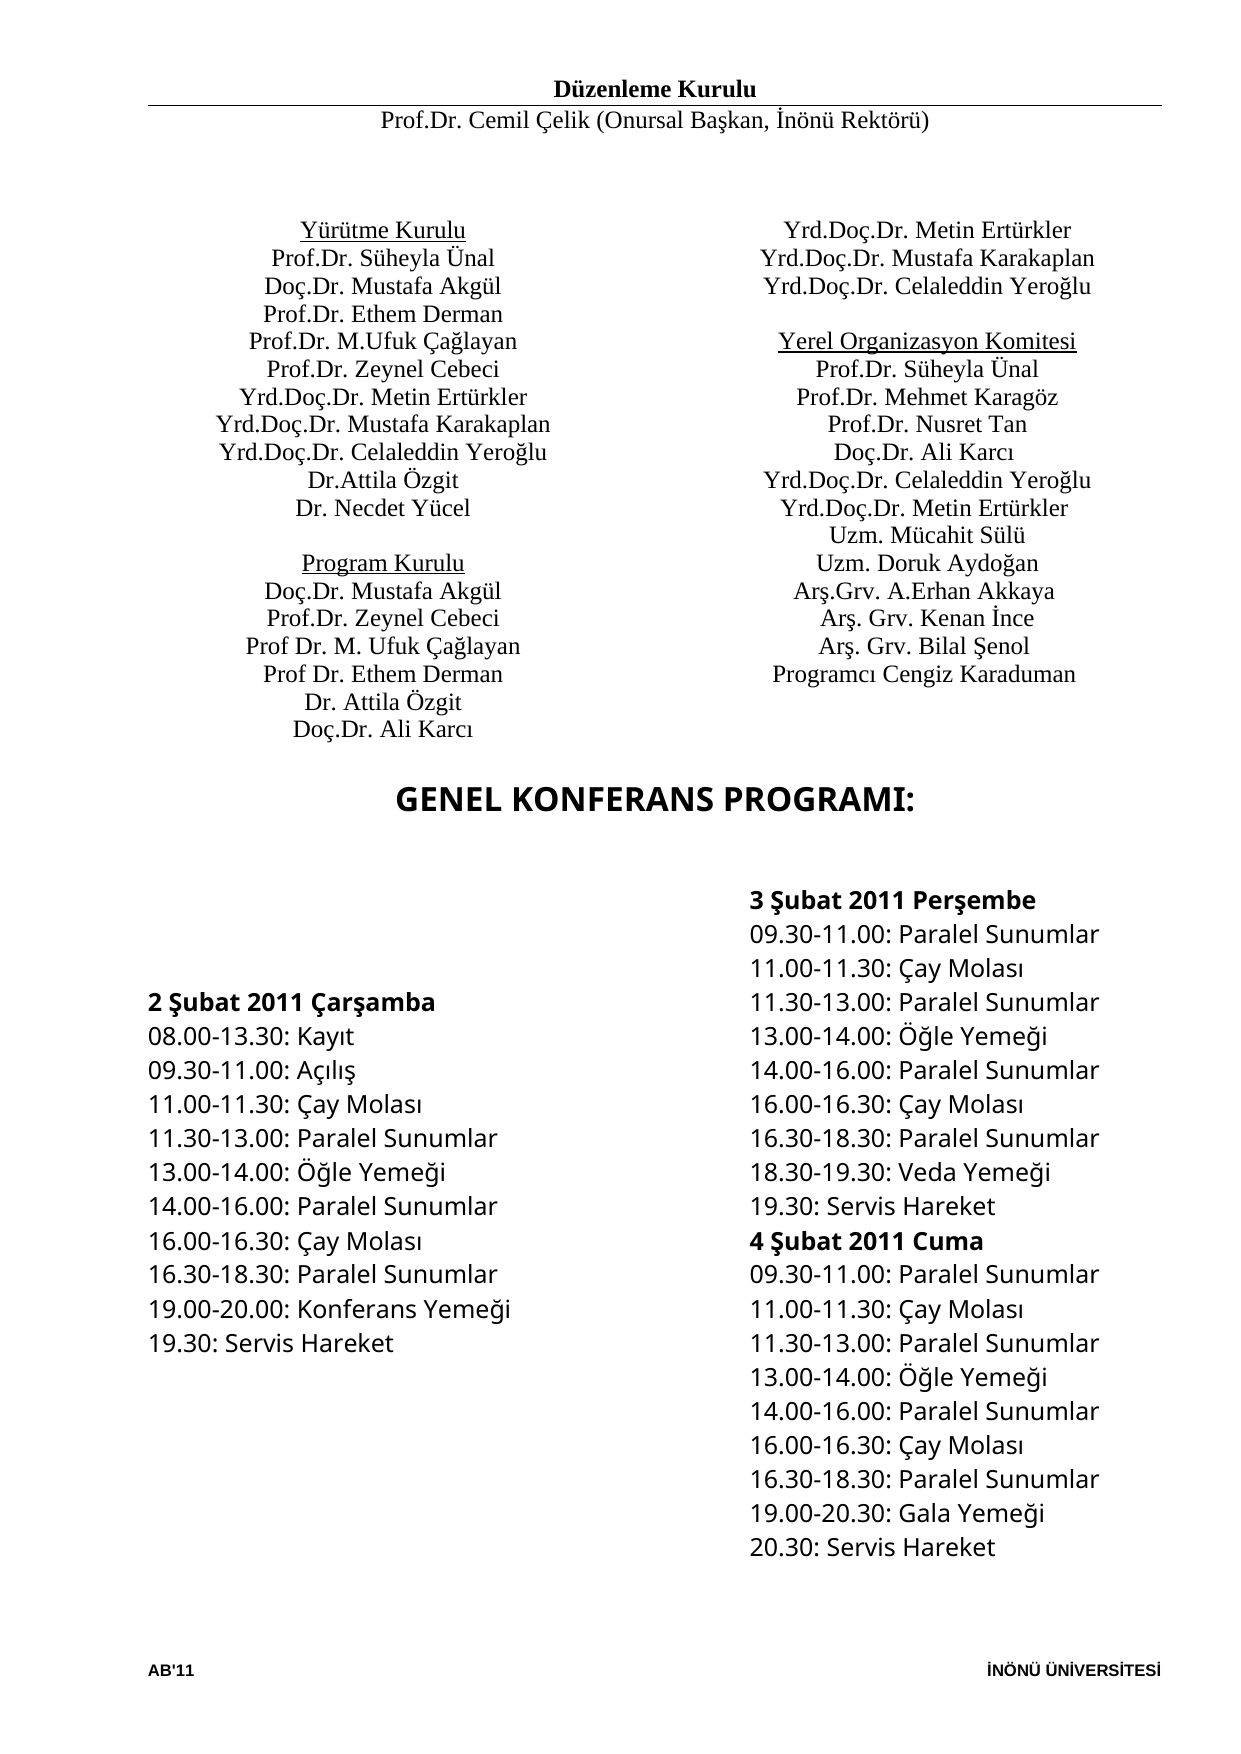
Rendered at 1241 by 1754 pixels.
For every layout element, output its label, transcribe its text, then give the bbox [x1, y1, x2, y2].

text 09.30-11.00: Açılış [148, 1053, 676, 1087]
text 11.30-13.00: Paralel Sunumlar [749, 985, 1162, 1019]
text Prof.Dr. Zeynel Cebeci [148, 355, 618, 383]
text Doç.Dr. Mustafa Akgül [148, 577, 618, 604]
text Yrd.Doç.Dr. Celaleddin Yeroğlu [692, 466, 1162, 494]
text 16.00-16.30: Çay Molası [148, 1223, 676, 1257]
text 16.30-18.30: Paralel Sunumlar [749, 1462, 1162, 1496]
text Yürütme Kurulu [148, 217, 618, 244]
text Prof Dr. M. Ufuk Çağlayan [148, 632, 618, 660]
text Doç.Dr. Ali Karcı [692, 438, 1162, 466]
text Düzenleme Kurulu [148, 75, 1162, 105]
text Uzm. Mücahit Sülü [692, 521, 1162, 549]
text Programcı Cengiz Karaduman [692, 660, 1162, 688]
text 14.00-16.00: Paralel Sunumlar [148, 1189, 676, 1223]
text 11.00-11.30: Çay Molası [749, 951, 1162, 985]
text 11.30-13.00: Paralel Sunumlar [749, 1325, 1162, 1359]
text 13.00-14.00: Öğle Yemeği [148, 1155, 676, 1189]
text 09.30-11.00: Paralel Sunumlar [749, 1257, 1162, 1291]
text Prof.Dr. Süheyla Ünal [692, 355, 1162, 383]
text Prof.Dr. Süheyla Ünal [148, 244, 618, 272]
text 08.00-13.30: Kayıt [148, 1019, 676, 1053]
text Prof.Dr. Zeynel Cebeci [148, 604, 618, 632]
text Yrd.Doç.Dr. Mustafa Karakaplan [692, 244, 1162, 272]
text Yerel Organizasyon Komitesi [692, 327, 1162, 355]
text 4 Şubat 2011 Cuma [749, 1223, 1162, 1257]
text Yrd.Doç.Dr. Metin Ertürkler [692, 217, 1162, 244]
text Prof Dr. Ethem Derman [148, 660, 618, 688]
text Yrd.Doç.Dr. Metin Ertürkler [692, 494, 1162, 521]
text 19.00-20.30: Gala Yemeği [749, 1496, 1162, 1530]
text Prof.Dr. Ethem Derman [148, 300, 618, 327]
text 3 Şubat 2011 Perşembe [749, 882, 1162, 917]
text 16.00-16.30: Çay Molası [749, 1087, 1162, 1121]
text 13.00-14.00: Öğle Yemeği [749, 1019, 1162, 1053]
text 16.30-18.30: Paralel Sunumlar [749, 1121, 1162, 1155]
text 19.30: Servis Hareket [148, 1325, 676, 1359]
text Dr. Attila Özgit [148, 688, 618, 715]
text Yrd.Doç.Dr. Mustafa Karakaplan [148, 411, 618, 438]
text Prof.Dr. M.Ufuk Çağlayan [148, 327, 618, 355]
text 14.00-16.00: Paralel Sunumlar [749, 1393, 1162, 1427]
text Yrd.Doç.Dr. Celaleddin Yeroğlu [148, 438, 618, 466]
text 19.00-20.00: Konferans Yemeği [148, 1291, 676, 1325]
text Doç.Dr. Mustafa Akgül [148, 272, 618, 300]
text 2 Şubat 2011 Çarşamba [148, 985, 676, 1019]
text Arş.Grv. A.Erhan Akkaya [692, 577, 1162, 604]
text 14.00-16.00: Paralel Sunumlar [749, 1053, 1162, 1087]
text 19.30: Servis Hareket [749, 1189, 1162, 1223]
text Uzm. Doruk Aydoğan [692, 549, 1162, 577]
text Prof.Dr. Nusret Tan [692, 411, 1162, 438]
text 16.30-18.30: Paralel Sunumlar [148, 1257, 676, 1291]
text Dr. Necdet Yücel [148, 494, 618, 521]
text 09.30-11.00: Paralel Sunumlar [749, 917, 1162, 951]
text 18.30-19.30: Veda Yemeği [749, 1155, 1162, 1189]
text Prof.Dr. Cemil Çelik (Onursal Başkan, İnönü Rektörü) [148, 106, 1162, 133]
text 11.00-11.30: Çay Molası [749, 1291, 1162, 1325]
text Yrd.Doç.Dr. Celaleddin Yeroğlu [692, 272, 1162, 300]
text Arş. Grv. Bilal Şenol [692, 632, 1162, 660]
text Prof.Dr. Mehmet Karagöz [692, 383, 1162, 411]
text Dr.Attila Özgit [148, 466, 618, 494]
text Doç.Dr. Ali Karcı [148, 715, 618, 743]
text 11.00-11.30: Çay Molası [148, 1087, 676, 1121]
text 16.00-16.30: Çay Molası [749, 1427, 1162, 1462]
text GENEL KONFERANS PROGRAMI: [148, 775, 1162, 821]
text 20.30: Servis Hareket [749, 1530, 1162, 1564]
text 13.00-14.00: Öğle Yemeği [749, 1359, 1162, 1393]
text Arş. Grv. Kenan İnce [692, 604, 1162, 632]
text Yrd.Doç.Dr. Metin Ertürkler [148, 383, 618, 411]
text 11.30-13.00: Paralel Sunumlar [148, 1121, 676, 1155]
text Program Kurulu [148, 549, 618, 577]
